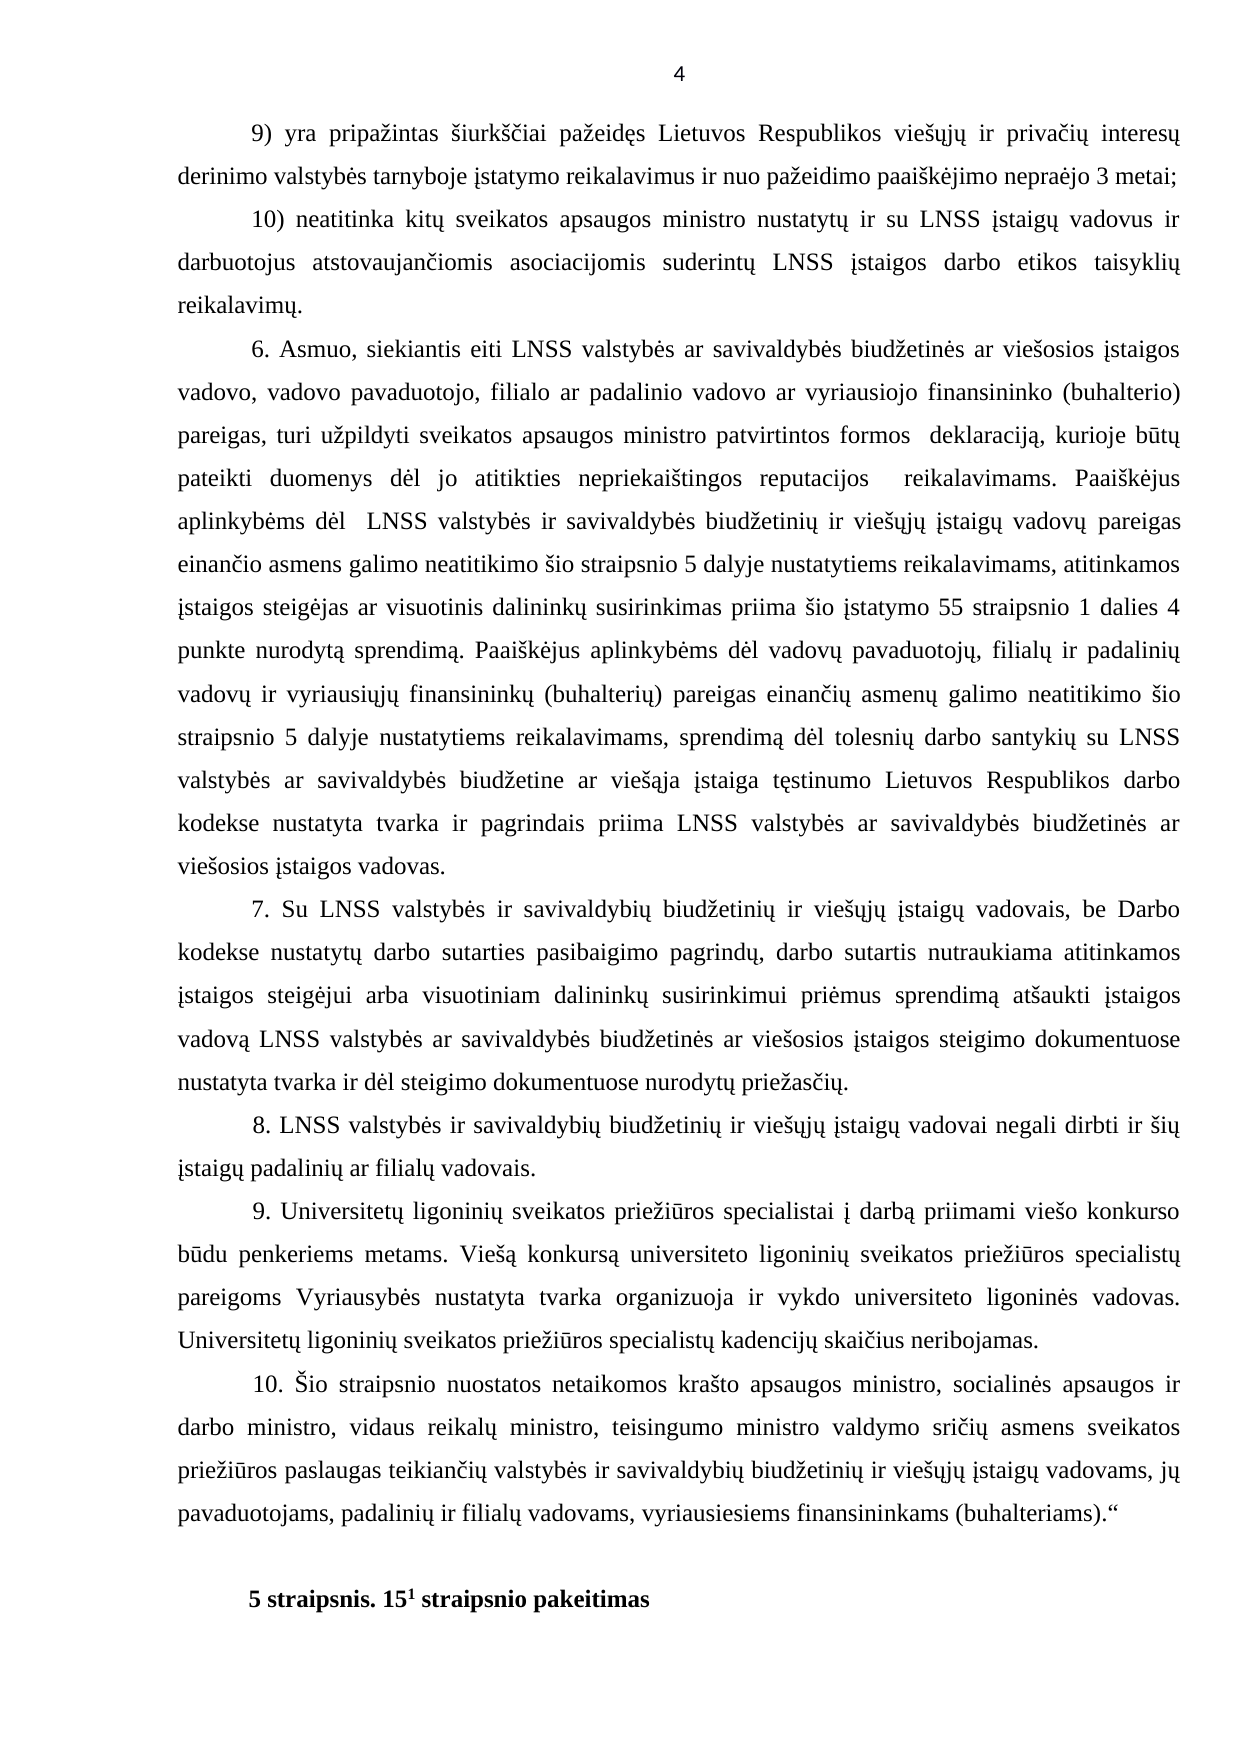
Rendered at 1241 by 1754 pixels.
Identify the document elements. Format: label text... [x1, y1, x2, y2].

text 7. Su LNSS valstybės ir savivaldybių biudžetinių ir viešųjų įstaigų vadovais, be Darbo kodekse nustatytų darbo sutarties pasibaigimo pagrindų, darbo sutartis nutraukiama atitinkamos įstaigos steigėjui arba visuotiniam dalininkų susirinkimui priėmus sprendimą atšaukti įstaigos vadovą LNSS valstybės ar savivaldybės biudžetinės ar viešosios įstaigos steigimo dokumentuose nustatyta tvarka ir dėl steigimo dokumentuose nurodytų priežasčių. [177, 894, 1181, 1096]
text 10. Šio straipsnio nuostatos netaikomos krašto apsaugos ministro, socialinės apsaugos ir darbo ministro, vidaus reikalų ministro, teisingumo ministro valdymo sričių asmens sveikatos priežiūros paslaugas teikiančių valstybės ir savivaldybių biudžetinių ir viešųjų įstaigų vadovams, jų pavaduotojams, padalinių ir filialų vadovams, vyriausiesiems finansininkams (buhalteriams).“ [177, 1369, 1181, 1527]
text 9) yra pripažintas šiurkščiai pažeidęs Lietuvos Respublikos viešųjų ir privačių interesų derinimo valstybės tarnyboje įstatymo reikalavimus ir nuo pažeidimo paaiškėjimo nepraėjo 3 metai; [177, 118, 1181, 190]
text 9. Universitetų ligoninių sveikatos priežiūros specialistai į darbą priimami viešo konkurso būdu penkeriems metams. Viešą konkursą universiteto ligoninių sveikatos priežiūros specialistų pareigoms Vyriausybės nustatyta tvarka organizuoja ir vykdo universiteto ligoninės vadovas. Universitetų ligoninių sveikatos priežiūros specialistų kadencijų skaičius neribojamas. [177, 1196, 1181, 1354]
text 8. LNSS valstybės ir savivaldybių biudžetinių ir viešųjų įstaigų vadovai negali dirbti ir šių įstaigų padalinių ar filialų vadovais. [177, 1110, 1181, 1182]
text 6. Asmuo, siekiantis eiti LNSS valstybės ar savivaldybės biudžetinės ar viešosios įstaigos vadovo, vadovo pavaduotojo, filialo ar padalinio vadovo ar vyriausiojo finansininko (buhalterio) pareigas, turi užpildyti sveikatos apsaugos ministro patvirtintos formos deklaraciją, kurioje būtų pateikti duomenys dėl jo atitikties nepriekaištingos reputacijos reikalavimams. Paaiškėjus aplinkybėms dėl LNSS valstybės ir savivaldybės biudžetinių ir viešųjų įstaigų vadovų pareigas einančio asmens galimo neatitikimo šio straipsnio 5 dalyje nustatytiems reikalavimams, atitinkamos įstaigos steigėjas ar visuotinis dalininkų susirinkimas priima šio įstatymo 55 straipsnio 1 dalies 4 punkte nurodytą sprendimą. Paaiškėjus aplinkybėms dėl vadovų pavaduotojų, filialų ir padalinių vadovų ir vyriausiųjų finansininkų (buhalterių) pareigas einančių asmenų galimo neatitikimo šio straipsnio 5 dalyje nustatytiems reikalavimams, sprendimą dėl tolesnių darbo santykių su LNSS valstybės ar savivaldybės biudžetine ar viešąja įstaiga tęstinumo Lietuvos Respublikos darbo kodekse nustatyta tvarka ir pagrindais priima LNSS valstybės ar savivaldybės biudžetinės ar viešosios įstaigos vadovas. [177, 334, 1181, 880]
text 10) neatitinka kitų sveikatos apsaugos ministro nustatytų ir su LNSS įstaigų vadovus ir darbuotojus atstovaujančiomis asociacijomis suderintų LNSS įstaigos darbo etikos taisyklių reikalavimų. [177, 204, 1181, 319]
text 5 straipsnis. 151 straipsnio pakeitimas [177, 1584, 1181, 1613]
